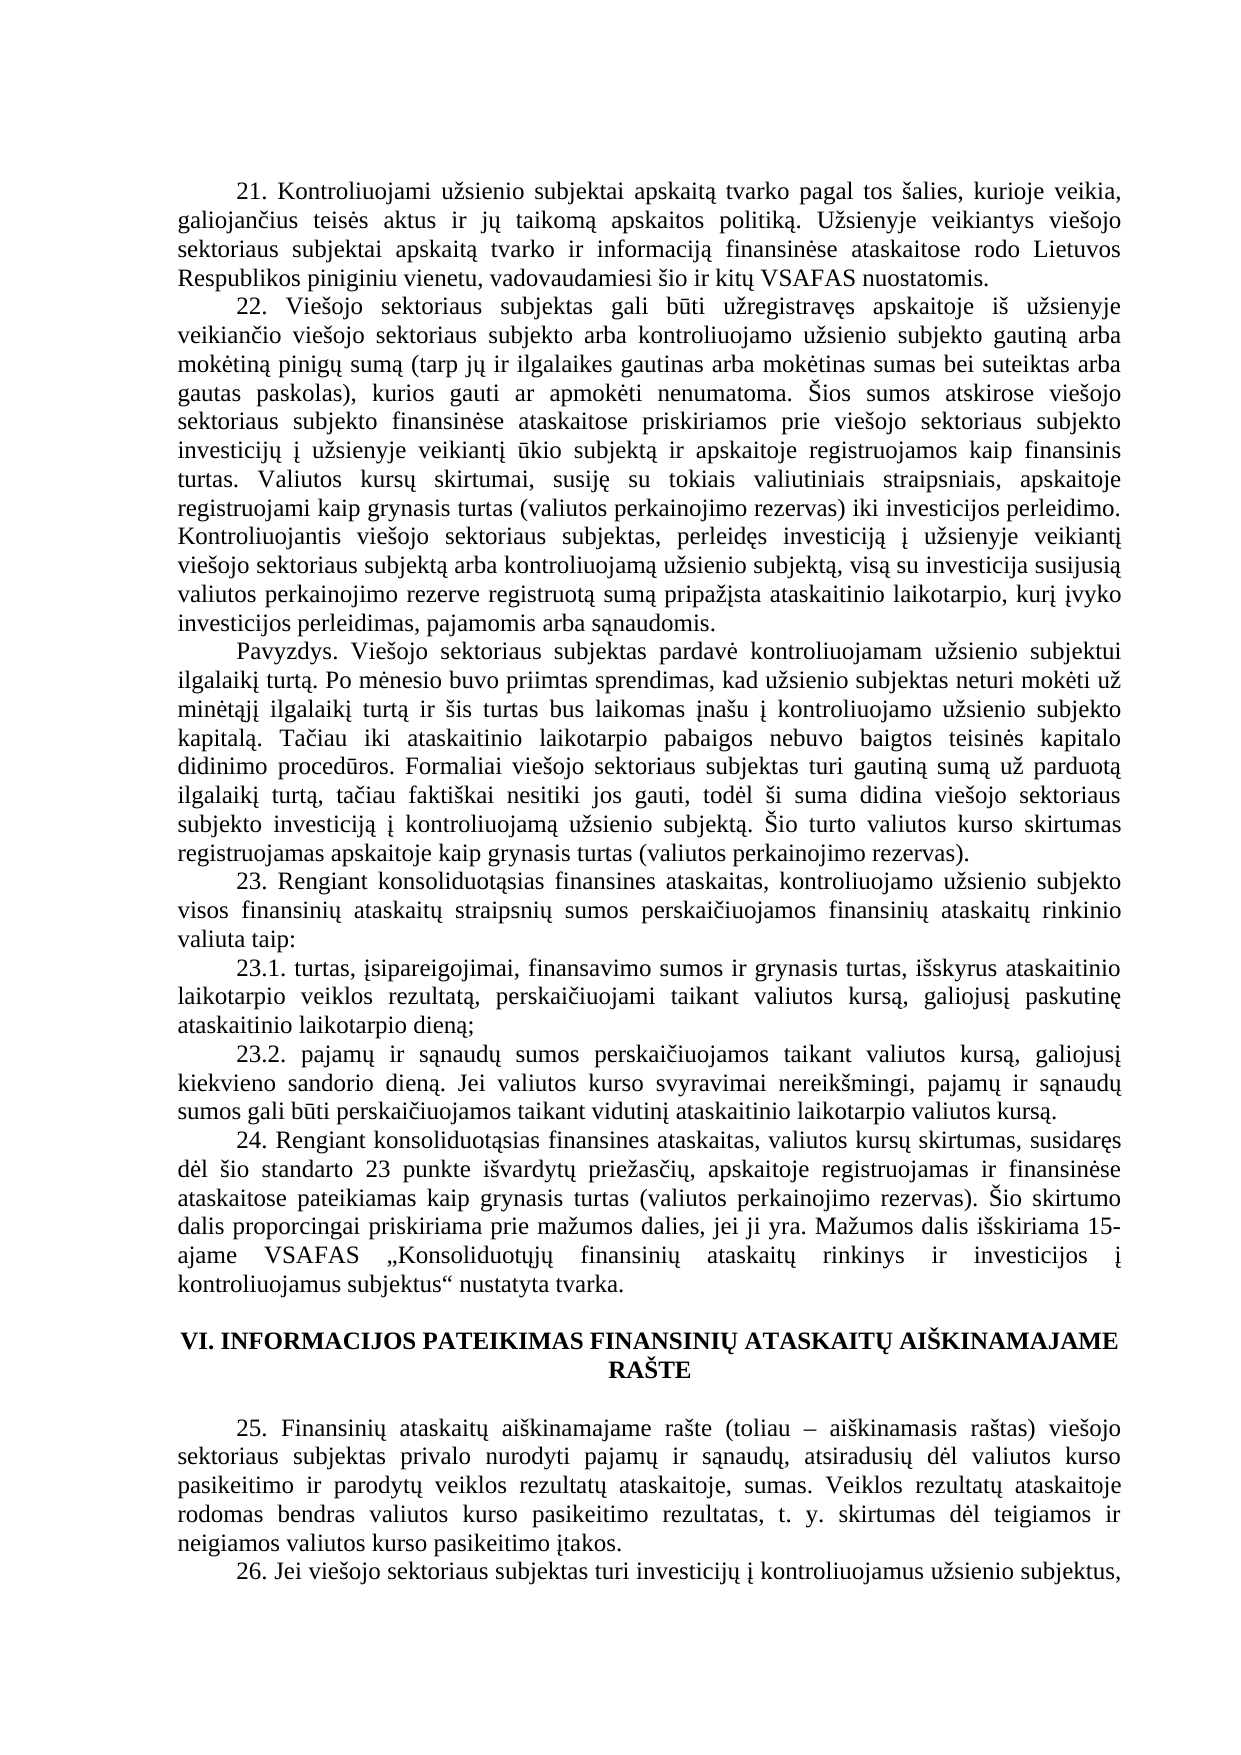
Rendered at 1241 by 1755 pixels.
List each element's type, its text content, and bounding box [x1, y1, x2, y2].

text 23.1. turtas, įsipareigojimai, finansavimo sumos ir grynasis turtas, išskyrus ataskaitinio laikotarpio veiklos rezultatą, perskaičiuojami taikant valiutos kursą, galiojusį paskutinę ataskaitinio laikotarpio dieną; [177, 953, 1122, 1039]
text 24. Rengiant konsoliduotąsias finansines ataskaitas, valiutos kursų skirtumas, susidaręs dėl šio standarto 23 punkte išvardytų priežasčių, apskaitoje registruojamas ir finansinėse ataskaitose pateikiamas kaip grynasis turtas (valiutos perkainojimo rezervas). Šio skirtumo dalis proporcingai priskiriama prie mažumos dalies, jei ji yra. Mažumos dalis išskiriama 15-ajame VSAFAS „Konsoliduotųjų finansinių ataskaitų rinkinys ir investicijos į kontroliuojamus subjektus“ nustatyta tvarka. [177, 1125, 1122, 1298]
text 23. Rengiant konsoliduotąsias finansines ataskaitas, kontroliuojamo užsienio subjekto visos finansinių ataskaitų straipsnių sumos perskaičiuojamos finansinių ataskaitų rinkinio valiuta taip: [177, 866, 1122, 953]
text VI. Informacijos PATEIKIMAS FINANSINIŲ ATASKAITŲ AIŠKINAMAJAME RAŠTE [177, 1326, 1122, 1384]
text 25. Finansinių ataskaitų aiškinamajame rašte (toliau – aiškinamasis raštas) viešojo sektoriaus subjektas privalo nurodyti pajamų ir sąnaudų, atsiradusių dėl valiutos kurso pasikeitimo ir parodytų veiklos rezultatų ataskaitoje, sumas. Veiklos rezultatų ataskaitoje rodomas bendras valiutos kurso pasikeitimo rezultatas, t. y. skirtumas dėl teigiamos ir neigiamos valiutos kurso pasikeitimo įtakos. [177, 1413, 1122, 1556]
text 21. Kontroliuojami užsienio subjektai apskaitą tvarko pagal tos šalies, kurioje veikia, galiojančius teisės aktus ir jų taikomą apskaitos politiką. Užsienyje veikiantys viešojo sektoriaus subjektai apskaitą tvarko ir informaciją finansinėse ataskaitose rodo Lietuvos Respublikos piniginiu vienetu, vadovaudamiesi šio ir kitų VSAFAS nuostatomis. [177, 176, 1122, 291]
text 23.2. pajamų ir sąnaudų sumos perskaičiuojamos taikant valiutos kursą, galiojusį kiekvieno sandorio dieną. Jei valiutos kurso svyravimai nereikšmingi, pajamų ir sąnaudų sumos gali būti perskaičiuojamos taikant vidutinį ataskaitinio laikotarpio valiutos kursą. [177, 1039, 1122, 1125]
text 22. Viešojo sektoriaus subjektas gali būti užregistravęs apskaitoje iš užsienyje veikiančio viešojo sektoriaus subjekto arba kontroliuojamo užsienio subjekto gautiną arba mokėtiną pinigų sumą (tarp jų ir ilgalaikes gautinas arba mokėtinas sumas bei suteiktas arba gautas paskolas), kurios gauti ar apmokėti nenumatoma. Šios sumos atskirose viešojo sektoriaus subjekto finansinėse ataskaitose priskiriamos prie viešojo sektoriaus subjekto investicijų į užsienyje veikiantį ūkio subjektą ir apskaitoje registruojamos kaip finansinis turtas. Valiutos kursų skirtumai, susiję su tokiais valiutiniais straipsniais, apskaitoje registruojami kaip grynasis turtas (valiutos perkainojimo rezervas) iki investicijos perleidimo. Kontroliuojantis viešojo sektoriaus subjektas, perleidęs investiciją į užsienyje veikiantį viešojo sektoriaus subjektą arba kontroliuojamą užsienio subjektą, visą su investicija susijusią valiutos perkainojimo rezerve registruotą sumą pripažįsta ataskaitinio laikotarpio, kurį įvyko investicijos perleidimas, pajamomis arba sąnaudomis. [177, 291, 1122, 636]
text Pavyzdys. Viešojo sektoriaus subjektas pardavė kontroliuojamam užsienio subjektui ilgalaikį turtą. Po mėnesio buvo priimtas sprendimas, kad užsienio subjektas neturi mokėti už minėtąjį ilgalaikį turtą ir šis turtas bus laikomas įnašu į kontroliuojamo užsienio subjekto kapitalą. Tačiau iki ataskaitinio laikotarpio pabaigos nebuvo baigtos teisinės kapitalo didinimo procedūros. Formaliai viešojo sektoriaus subjektas turi gautiną sumą už parduotą ilgalaikį turtą, tačiau faktiškai nesitiki jos gauti, todėl ši suma didina viešojo sektoriaus subjekto investiciją į kontroliuojamą užsienio subjektą. Šio turto valiutos kurso skirtumas registruojamas apskaitoje kaip grynasis turtas (valiutos perkainojimo rezervas). [177, 636, 1122, 866]
text 26. Jei viešojo sektoriaus subjektas turi investicijų į kontroliuojamus užsienio subjektus, [177, 1556, 1122, 1585]
